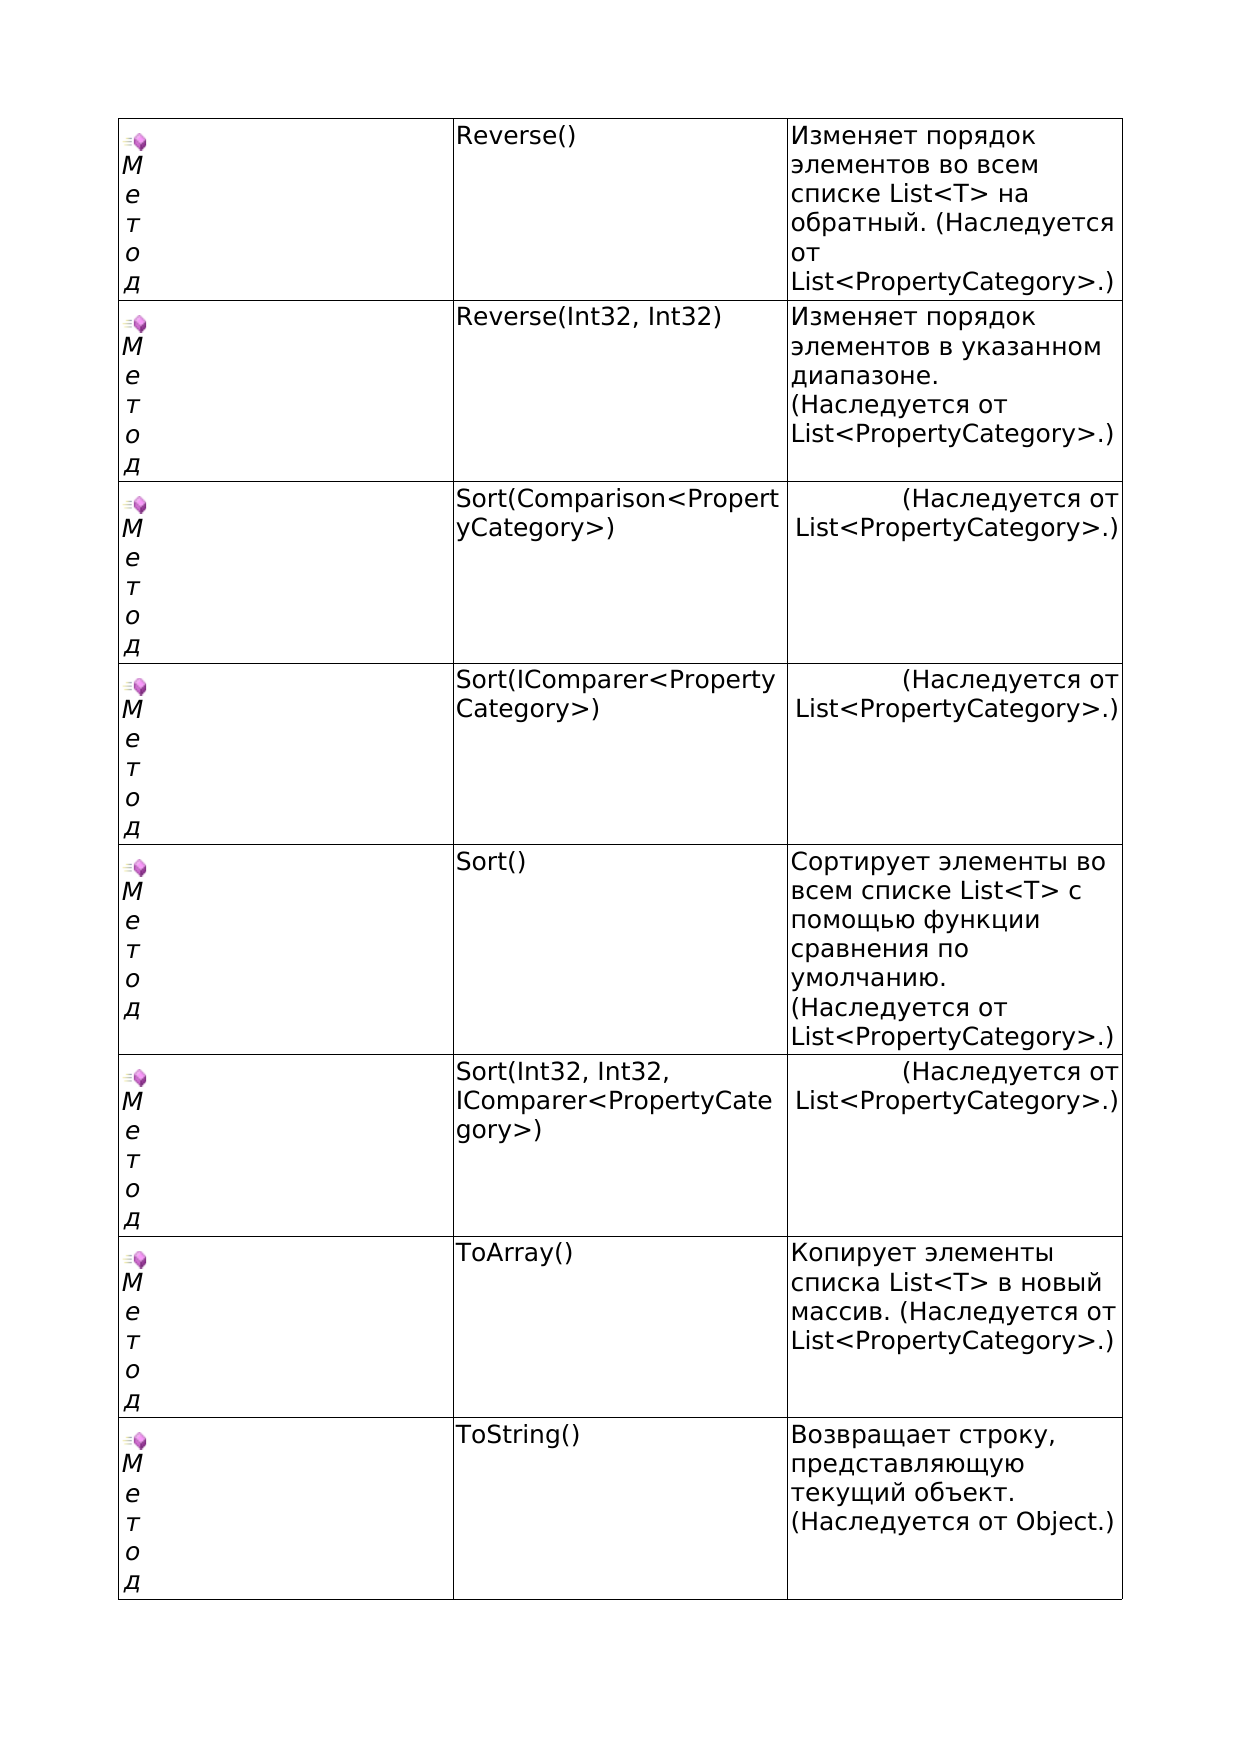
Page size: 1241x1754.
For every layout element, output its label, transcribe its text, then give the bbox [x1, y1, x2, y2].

table_cell [119, 119, 453, 299]
table_cell Сортирует элементы во всем списке List<T> с помощью функции сравнения по умолчанию. (Наследуется от List<PropertyCategory>.) [788, 845, 1122, 1054]
table_cell [119, 664, 453, 844]
picture [121, 133, 147, 151]
table_cell (Наследуется от List<PropertyCategory>.) [788, 482, 1122, 662]
table_cell (Наследуется от List<PropertyCategory>.) [788, 664, 1122, 844]
table_cell Reverse() [454, 119, 787, 299]
table_cell Возвращает строку, представляющую текущий объект. (Наследуется от Object.) [788, 1418, 1122, 1598]
table_cell [119, 1055, 453, 1236]
table_cell ToArray() [454, 1237, 787, 1417]
table_cell Sort(Comparison<PropertyCategory>) [454, 482, 787, 662]
picture [121, 1251, 147, 1269]
table_cell Sort(Int32, Int32, IComparer<PropertyCategory>) [454, 1055, 787, 1236]
picture [121, 1432, 147, 1450]
table_cell [119, 845, 453, 1054]
table_cell ToString() [454, 1418, 787, 1598]
table_cell Sort(IComparer<PropertyCategory>) [454, 664, 787, 844]
table_cell (Наследуется от List<PropertyCategory>.) [788, 1055, 1122, 1236]
picture [121, 1069, 147, 1087]
picture [121, 859, 147, 877]
table_cell [119, 301, 453, 481]
table_cell [119, 1418, 453, 1598]
table_cell Изменяет порядок элементов в указанном диапазоне. (Наследуется от List<PropertyCategory>.) [788, 301, 1122, 481]
picture [121, 315, 147, 333]
table_cell [119, 482, 453, 662]
table_cell Reverse(Int32, Int32) [454, 301, 787, 481]
table_cell [119, 1237, 453, 1417]
table_cell Sort() [454, 845, 787, 1054]
picture [121, 678, 147, 696]
picture [121, 496, 147, 514]
table_cell Изменяет порядок элементов во всем списке List<T> на обратный. (Наследуется от List<PropertyCategory>.) [788, 119, 1122, 299]
table_cell Копирует элементы списка List<T> в новый массив. (Наследуется от List<PropertyCategory>.) [788, 1237, 1122, 1417]
